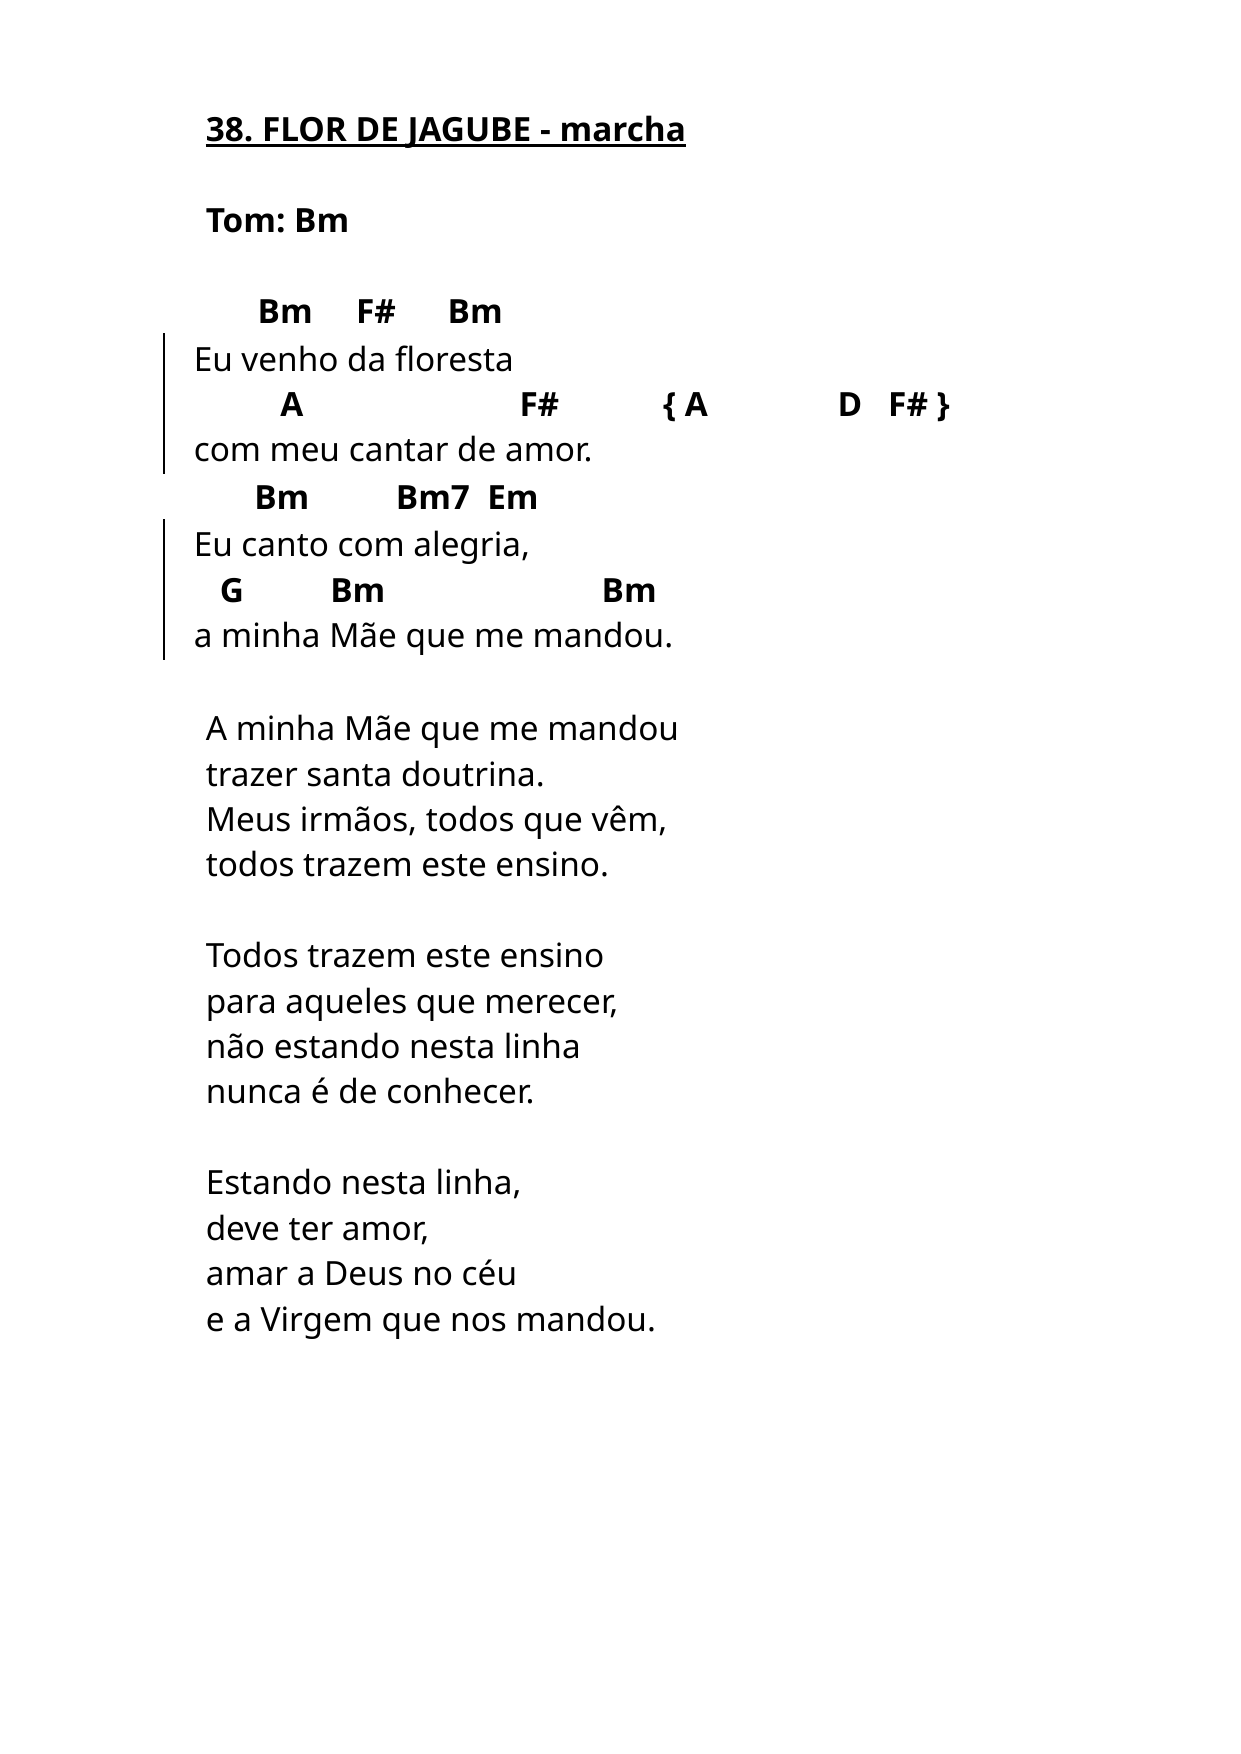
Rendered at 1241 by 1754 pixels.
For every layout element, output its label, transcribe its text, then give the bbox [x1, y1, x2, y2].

subtitle Tom: Bm [177, 197, 1063, 242]
table_header Eu venho da floresta A F# { A D F# } com meu cantar de amor. [165, 335, 1050, 472]
subtitle 38. FLOR DE JAGUBE - marcha [177, 106, 1063, 152]
text trazer santa doutrina. [177, 750, 1063, 796]
text deve ter amor, [177, 1204, 1063, 1250]
table_cell Eu canto com alegria, G Bm Bm a minha Mãe que me mandou. [165, 521, 1050, 657]
table_cell Bm Bm7 Em [164, 474, 1050, 519]
text Estando nesta linha, [177, 1159, 1063, 1204]
text A minha Mãe que me mandou [177, 705, 1063, 750]
text nunca é de conhecer. [177, 1068, 1063, 1114]
text não estando nesta linha [177, 1023, 1063, 1068]
text para aqueles que merecer, [177, 977, 1063, 1023]
subtitle Bm F# Bm [177, 288, 1063, 333]
text Meus irmãos, todos que vêm, [177, 796, 1063, 841]
text amar a Deus no céu [177, 1250, 1063, 1295]
text e a Virgem que nos mandou. [177, 1295, 1063, 1341]
text todos trazem este ensino. [177, 841, 1063, 887]
text Todos trazem este ensino [177, 932, 1063, 977]
